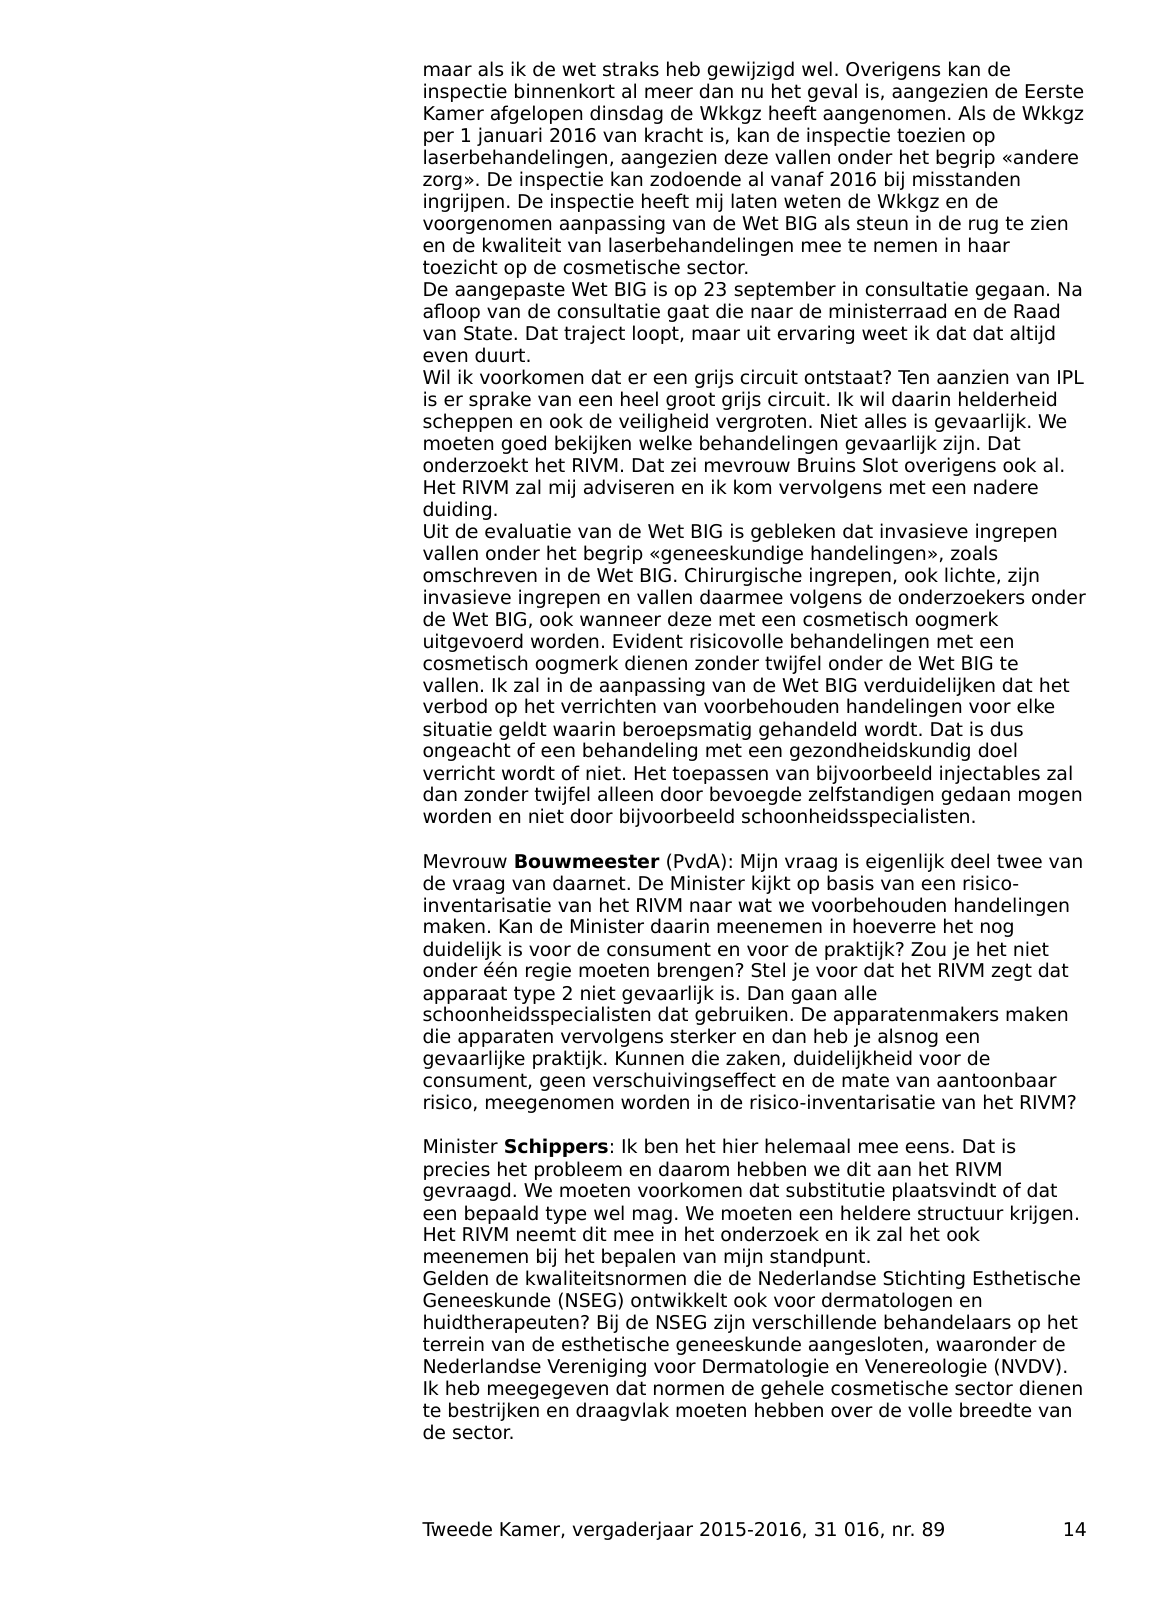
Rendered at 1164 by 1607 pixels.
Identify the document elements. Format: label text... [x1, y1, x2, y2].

text Minister Schippers: Ik ben het hier helemaal mee eens. Dat is precies het probleem en daarom hebben we dit aan het RIVM gevraagd. We moeten voorkomen dat substitutie plaatsvindt of dat een bepaald type wel mag. We moeten een heldere structuur krijgen. Het RIVM neemt dit mee in het onderzoek en ik zal het ook meenemen bij het bepalen van mijn standpunt. [422, 1136, 1087, 1268]
text Mevrouw Bouwmeester (PvdA): Mijn vraag is eigenlijk deel twee van de vraag van daarnet. De Minister kijkt op basis van een risico-inventarisatie van het RIVM naar wat we voorbehouden handelingen maken. Kan de Minister daarin meenemen in hoeverre het nog duidelijk is voor de consument en voor de praktijk? Zou je het niet onder één regie moeten brengen? Stel je voor dat het RIVM zegt dat apparaat type 2 niet gevaarlijk is. Dan gaan alle schoonheidsspecialisten dat gebruiken. De apparatenmakers maken die apparaten vervolgens sterker en dan heb je alsnog een gevaarlijke praktijk. Kunnen die zaken, duidelijkheid voor de consument, geen verschuivingseffect en de mate van aantoonbaar risico, meegenomen worden in de risico-inventarisatie van het RIVM? [422, 851, 1087, 1114]
text Gelden de kwaliteitsnormen die de Nederlandse Stichting Esthetische Geneeskunde (NSEG) ontwikkelt ook voor dermatologen en huidtherapeuten? Bij de NSEG zijn verschillende behandelaars op het terrein van de esthetische geneeskunde aangesloten, waaronder de Nederlandse Vereniging voor Dermatologie en Venereologie (NVDV). Ik heb meegegeven dat normen de gehele cosmetische sector dienen te bestrijken en draagvlak moeten hebben over de volle breedte van de sector. [422, 1268, 1087, 1444]
text maar als ik de wet straks heb gewijzigd wel. Overigens kan de inspectie binnenkort al meer dan nu het geval is, aangezien de Eerste Kamer afgelopen dinsdag de Wkkgz heeft aangenomen. Als de Wkkgz per 1 januari 2016 van kracht is, kan de inspectie toezien op laserbehandelingen, aangezien deze vallen onder het begrip «andere zorg». De inspectie kan zodoende al vanaf 2016 bij misstanden ingrijpen. De inspectie heeft mij laten weten de Wkkgz en de voorgenomen aanpassing van de Wet BIG als steun in de rug te zien en de kwaliteit van laserbehandelingen mee te nemen in haar toezicht op de cosmetische sector. [422, 59, 1087, 279]
text Wil ik voorkomen dat er een grijs circuit ontstaat? Ten aanzien van IPL is er sprake van een heel groot grijs circuit. Ik wil daarin helderheid scheppen en ook de veiligheid vergroten. Niet alles is gevaarlijk. We moeten goed bekijken welke behandelingen gevaarlijk zijn. Dat onderzoekt het RIVM. Dat zei mevrouw Bruins Slot overigens ook al. Het RIVM zal mij adviseren en ik kom vervolgens met een nadere duiding. [422, 367, 1087, 521]
text Uit de evaluatie van de Wet BIG is gebleken dat invasieve ingrepen vallen onder het begrip «geneeskundige handelingen», zoals omschreven in de Wet BIG. Chirurgische ingrepen, ook lichte, zijn invasieve ingrepen en vallen daarmee volgens de onderzoekers onder de Wet BIG, ook wanneer deze met een cosmetisch oogmerk uitgevoerd worden. Evident risicovolle behandelingen met een cosmetisch oogmerk dienen zonder twijfel onder de Wet BIG te vallen. Ik zal in de aanpassing van de Wet BIG verduidelijken dat het verbod op het verrichten van voorbehouden handelingen voor elke situatie geldt waarin beroepsmatig gehandeld wordt. Dat is dus ongeacht of een behandeling met een gezondheidskundig doel verricht wordt of niet. Het toepassen van bijvoorbeeld injectables zal dan zonder twijfel alleen door bevoegde zelfstandigen gedaan mogen worden en niet door bijvoorbeeld schoonheidsspecialisten. [422, 521, 1087, 828]
text De aangepaste Wet BIG is op 23 september in consultatie gegaan. Na afloop van de consultatie gaat die naar de ministerraad en de Raad van State. Dat traject loopt, maar uit ervaring weet ik dat dat altijd even duurt. [422, 279, 1087, 367]
